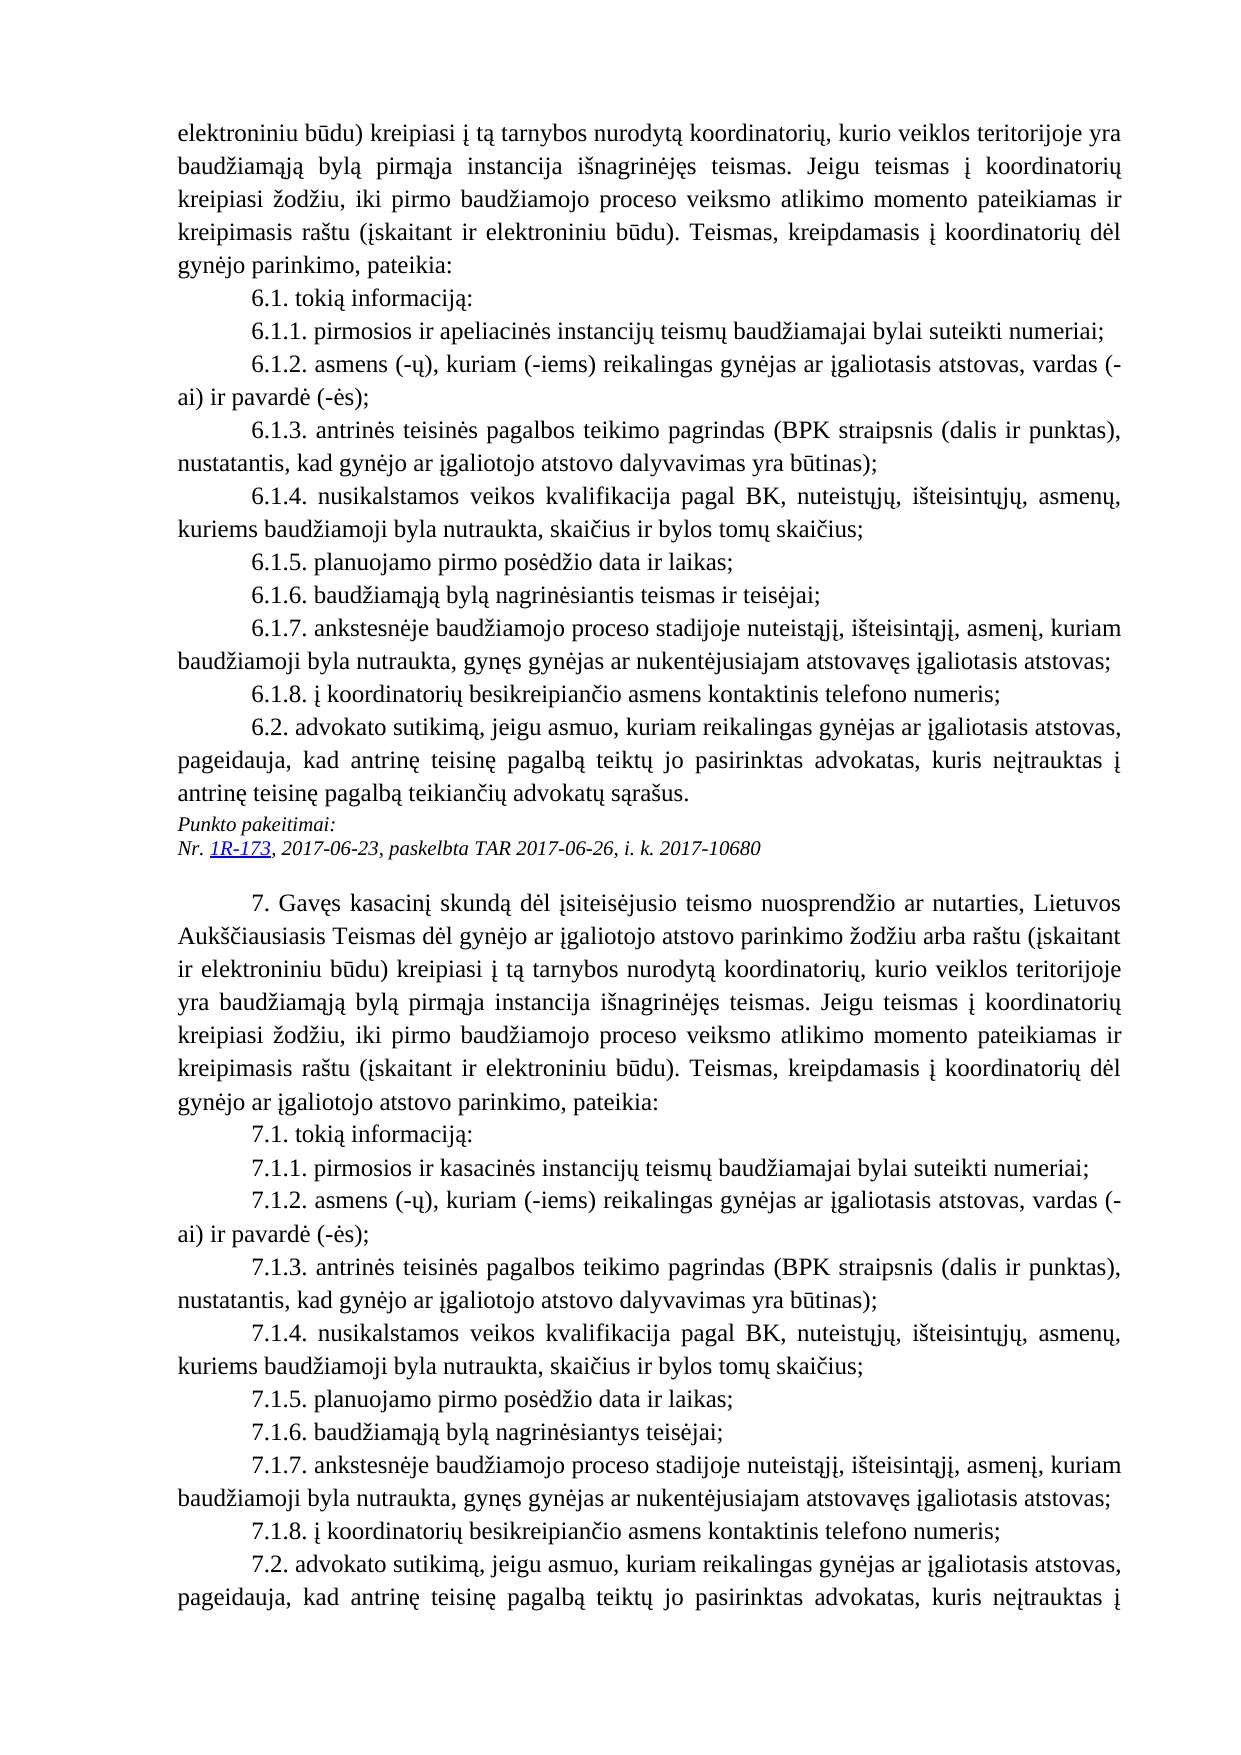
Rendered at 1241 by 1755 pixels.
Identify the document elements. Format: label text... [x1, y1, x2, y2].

text 7.1.4. nusikalstamos veikos kvalifikacija pagal BK, nuteistųjų, išteisintųjų, asmenų, kuriems baudžiamoji byla nutraukta, skaičius ir bylos tomų skaičius; [177, 1318, 1122, 1379]
text 7.1.5. planuojamo pirmo posėdžio data ir laikas; [177, 1384, 1122, 1412]
text 6.1.5. planuojamo pirmo posėdžio data ir laikas; [177, 547, 1122, 576]
text 6.1.4. nusikalstamos veikos kvalifikacija pagal BK, nuteistųjų, išteisintųjų, asmenų, kuriems baudžiamoji byla nutraukta, skaičius ir bylos tomų skaičius; [177, 481, 1122, 543]
text elektroniniu būdu) kreipiasi į tą tarnybos nurodytą koordinatorių, kurio veiklos teritorijoje yra baudžiamąją bylą pirmąja instancija išnagrinėjęs teismas. Jeigu teismas į koordinatorių kreipiasi žodžiu, iki pirmo baudžiamojo proceso veiksmo atlikimo momento pateikiamas ir kreipimasis raštu (įskaitant ir elektroniniu būdu). Teismas, kreipdamasis į koordinatorių dėl gynėjo parinkimo, pateikia: [177, 118, 1122, 279]
text 6.1.3. antrinės teisinės pagalbos teikimo pagrindas (BPK straipsnis (dalis ir punktas), nustatantis, kad gynėjo ar įgaliotojo atstovo dalyvavimas yra būtinas); [177, 415, 1122, 477]
text 7.2. advokato sutikimą, jeigu asmuo, kuriam reikalingas gynėjas ar įgaliotasis atstovas, pageidauja, kad antrinę teisinę pagalbą teiktų jo pasirinktas advokatas, kuris neįtrauktas į [177, 1549, 1122, 1611]
text 7.1.7. ankstesnėje baudžiamojo proceso stadijoje nuteistąjį, išteisintąjį, asmenį, kuriam baudžiamoji byla nutraukta, gynęs gynėjas ar nukentėjusiajam atstovavęs įgaliotasis atstovas; [177, 1450, 1122, 1512]
text 7.1.1. pirmosios ir kasacinės instancijų teismų baudžiamajai bylai suteikti numeriai; [177, 1153, 1122, 1181]
text 7. Gavęs kasacinį skundą dėl įsiteisėjusio teismo nuosprendžio ar nutarties, Lietuvos Aukščiausiasis Teismas dėl gynėjo ar įgaliotojo atstovo parinkimo žodžiu arba raštu (įskaitant ir elektroniniu būdu) kreipiasi į tą tarnybos nurodytą koordinatorių, kurio veiklos teritorijoje yra baudžiamąją bylą pirmąja instancija išnagrinėjęs teismas. Jeigu teismas į koordinatorių kreipiasi žodžiu, iki pirmo baudžiamojo proceso veiksmo atlikimo momento pateikiamas ir kreipimasis raštu (įskaitant ir elektroniniu būdu). Teismas, kreipdamasis į koordinatorių dėl gynėjo ar įgaliotojo atstovo parinkimo, pateikia: [177, 888, 1122, 1115]
text 6.1.2. asmens (-ų), kuriam (-iems) reikalingas gynėjas ar įgaliotasis atstovas, vardas (-ai) ir pavardė (-ės); [177, 349, 1122, 411]
text 7.1.3. antrinės teisinės pagalbos teikimo pagrindas (BPK straipsnis (dalis ir punktas), nustatantis, kad gynėjo ar įgaliotojo atstovo dalyvavimas yra būtinas); [177, 1252, 1122, 1313]
text 6.1.7. ankstesnėje baudžiamojo proceso stadijoje nuteistąjį, išteisintąjį, asmenį, kuriam baudžiamoji byla nutraukta, gynęs gynėjas ar nukentėjusiajam atstovavęs įgaliotasis atstovas; [177, 613, 1122, 675]
text Punkto pakeitimai: [177, 812, 1122, 836]
text 7.1. tokią informaciją: [177, 1119, 1122, 1148]
text 6.1.8. į koordinatorių besikreipiančio asmens kontaktinis telefono numeris; [177, 679, 1122, 708]
text 7.1.6. baudžiamąją bylą nagrinėsiantys teisėjai; [177, 1417, 1122, 1446]
text Nr. 1R-173, 2017-06-23, paskelbta TAR 2017-06-26, i. k. 2017-10680 [177, 836, 1122, 860]
text 6.2. advokato sutikimą, jeigu asmuo, kuriam reikalingas gynėjas ar įgaliotasis atstovas, pageidauja, kad antrinę teisinę pagalbą teiktų jo pasirinktas advokatas, kuris neįtrauktas į antrinę teisinę pagalbą teikiančių advokatų sąrašus. [177, 712, 1122, 807]
text 6.1.1. pirmosios ir apeliacinės instancijų teismų baudžiamajai bylai suteikti numeriai; [177, 316, 1122, 345]
text 6.1. tokią informaciją: [177, 283, 1122, 312]
text 7.1.8. į koordinatorių besikreipiančio asmens kontaktinis telefono numeris; [177, 1516, 1122, 1544]
text 6.1.6. baudžiamąją bylą nagrinėsiantis teismas ir teisėjai; [177, 580, 1122, 609]
text 7.1.2. asmens (-ų), kuriam (-iems) reikalingas gynėjas ar įgaliotasis atstovas, vardas (-ai) ir pavardė (-ės); [177, 1186, 1122, 1247]
